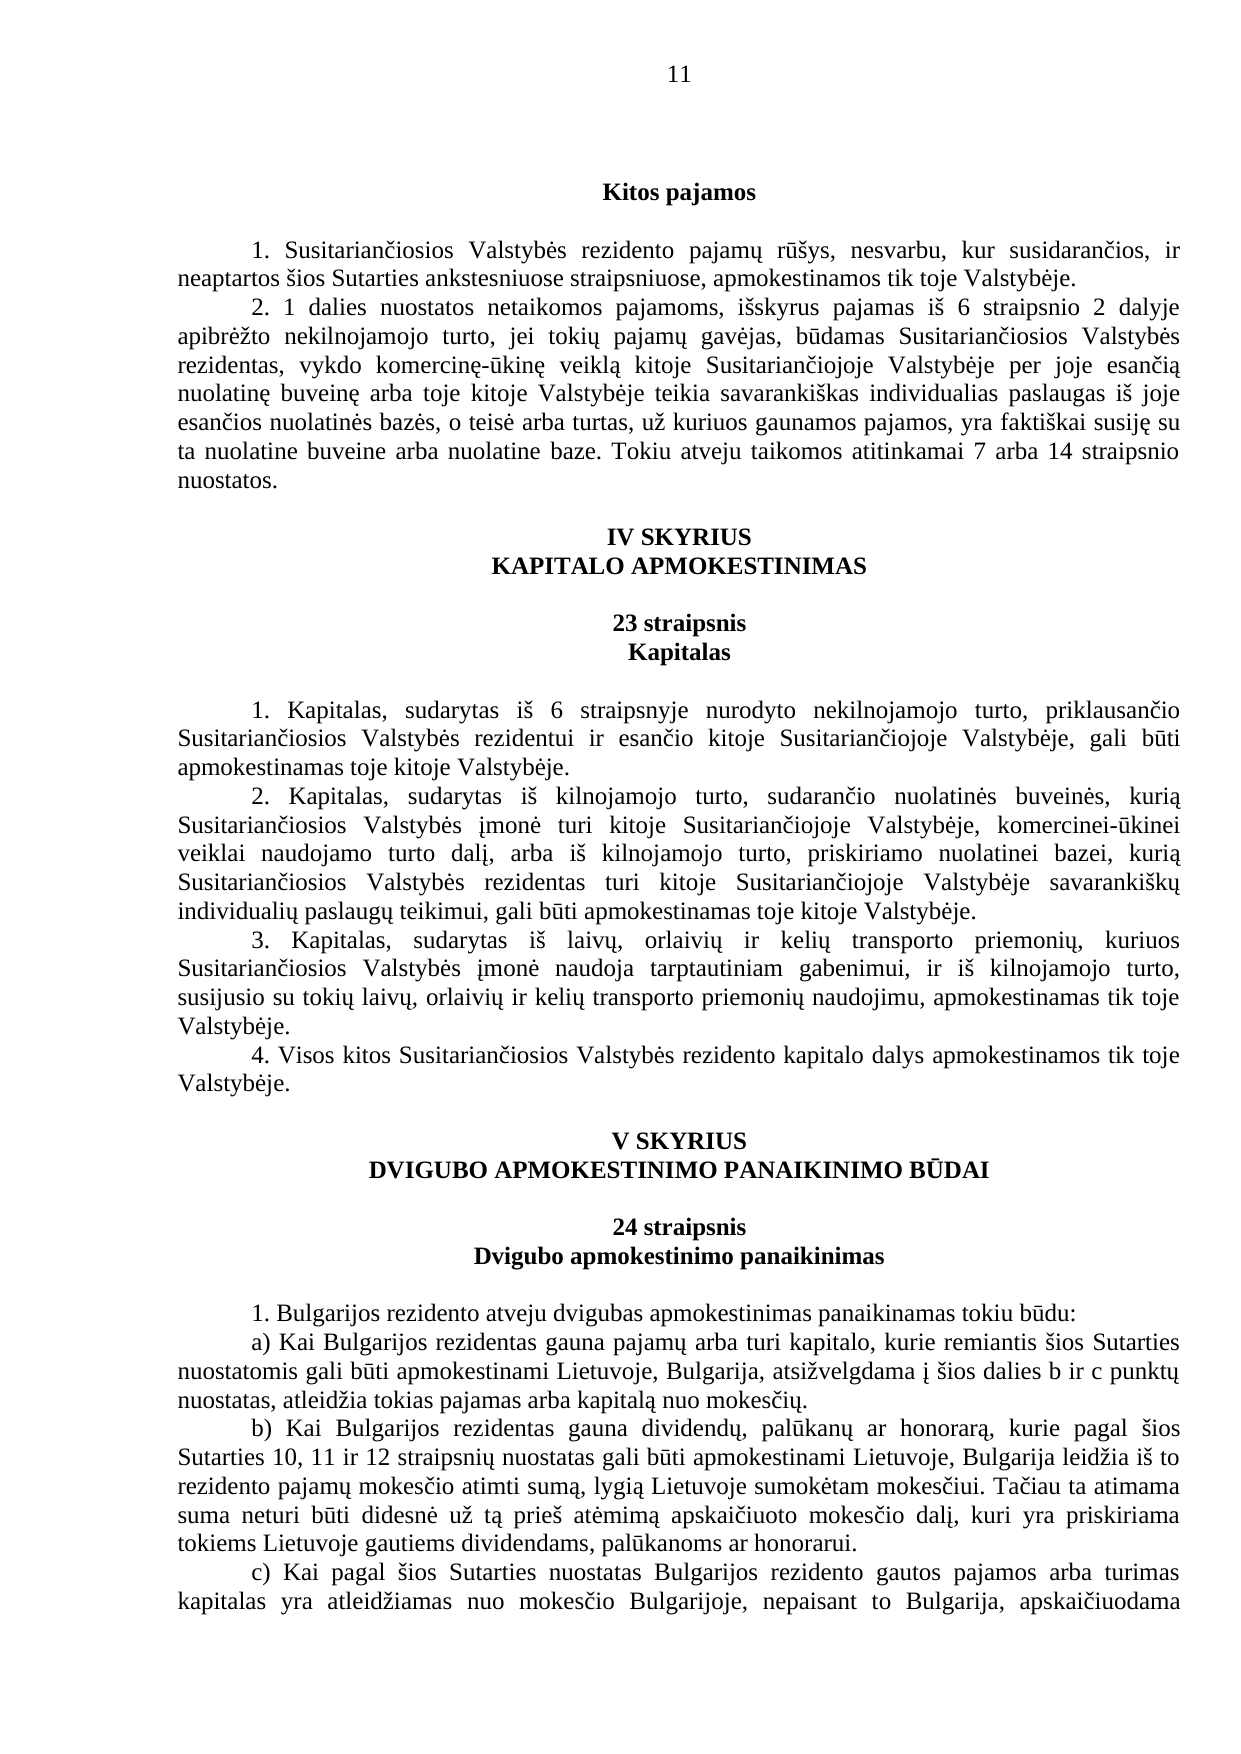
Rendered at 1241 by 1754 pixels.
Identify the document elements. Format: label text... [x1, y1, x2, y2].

text 3. Kapitalas, sudarytas iš laivų, orlaivių ir kelių transporto priemonių, kuriuos Susitariančiosios Valstybės įmonė naudoja tarptautiniam gabenimui, ir iš kilnojamojo turto, susijusio su tokių laivų, orlaivių ir kelių transporto priemonių naudojimu, apmokestinamas tik toje Valstybėje. [177, 925, 1181, 1040]
text 23 straipsnis [177, 608, 1181, 637]
text IV SKYRIUS [177, 522, 1181, 551]
text KAPITALO APMOKESTINIMAS [177, 551, 1181, 580]
text Dvigubo apmokestinimo panaikinimas [177, 1241, 1181, 1270]
text V SKYRIUS [177, 1126, 1181, 1155]
text 24 straipsnis [177, 1212, 1181, 1241]
text a) Kai Bulgarijos rezidentas gauna pajamų arba turi kapitalo, kurie remiantis šios Sutarties nuostatomis gali būti apmokestinami Lietuvoje, Bulgarija, atsižvelgdama į šios dalies b ir c punktų nuostatas, atleidžia tokias pajamas arba kapitalą nuo mokesčių. [177, 1327, 1181, 1413]
text Kapitalas [177, 637, 1181, 666]
text 1. Kapitalas, sudarytas iš 6 straipsnyje nurodyto nekilnojamojo turto, priklausančio Susitariančiosios Valstybės rezidentui ir esančio kitoje Susitariančiojoje Valstybėje, gali būti apmokestinamas toje kitoje Valstybėje. [177, 695, 1181, 781]
text 2. Kapitalas, sudarytas iš kilnojamojo turto, sudarančio nuolatinės buveinės, kurią Susitariančiosios Valstybės įmonė turi kitoje Susitariančiojoje Valstybėje, komercinei-ūkinei veiklai naudojamo turto dalį, arba iš kilnojamojo turto, priskiriamo nuolatinei bazei, kurią Susitariančiosios Valstybės rezidentas turi kitoje Susitariančiojoje Valstybėje savarankiškų individualių paslaugų teikimui, gali būti apmokestinamas toje kitoje Valstybėje. [177, 781, 1181, 925]
text 1. Susitariančiosios Valstybės rezidento pajamų rūšys, nesvarbu, kur susidarančios, ir neaptartos šios Sutarties ankstesniuose straipsniuose, apmokestinamos tik toje Valstybėje. [177, 235, 1181, 292]
text b) Kai Bulgarijos rezidentas gauna dividendų, palūkanų ar honorarą, kurie pagal šios Sutarties 10, 11 ir 12 straipsnių nuostatas gali būti apmokestinami Lietuvoje, Bulgarija leidžia iš to rezidento pajamų mokesčio atimti sumą, lygią Lietuvoje sumokėtam mokesčiui. Tačiau ta atimama suma neturi būti didesnė už tą prieš atėmimą apskaičiuoto mokesčio dalį, kuri yra priskiriama tokiems Lietuvoje gautiems dividendams, palūkanoms ar honorarui. [177, 1413, 1181, 1557]
text 4. Visos kitos Susitariančiosios Valstybės rezidento kapitalo dalys apmokestinamos tik toje Valstybėje. [177, 1040, 1181, 1097]
text 2. 1 dalies nuostatos netaikomos pajamoms, išskyrus pajamas iš 6 straipsnio 2 dalyje apibrėžto nekilnojamojo turto, jei tokių pajamų gavėjas, būdamas Susitariančiosios Valstybės rezidentas, vykdo komercinę-ūkinę veiklą kitoje Susitariančiojoje Valstybėje per joje esančią nuolatinę buveinę arba toje kitoje Valstybėje teikia savarankiškas individualias paslaugas iš joje esančios nuolatinės bazės, o teisė arba turtas, už kuriuos gaunamos pajamos, yra faktiškai susiję su ta nuolatine buveine arba nuolatine baze. Tokiu atveju taikomos atitinkamai 7 arba 14 straipsnio nuostatos. [177, 292, 1181, 493]
text 1. Bulgarijos rezidento atveju dvigubas apmokestinimas panaikinamas tokiu būdu: [177, 1298, 1181, 1327]
text Kitos pajamos [177, 177, 1181, 206]
text c) Kai pagal šios Sutarties nuostatas Bulgarijos rezidento gautos pajamos arba turimas kapitalas yra atleidžiamas nuo mokesčio Bulgarijoje, nepaisant to Bulgarija, apskaičiuodama [177, 1557, 1181, 1615]
text DVIGUBO APMOKESTINIMO PANAIKINIMO BŪDAI [177, 1155, 1181, 1183]
